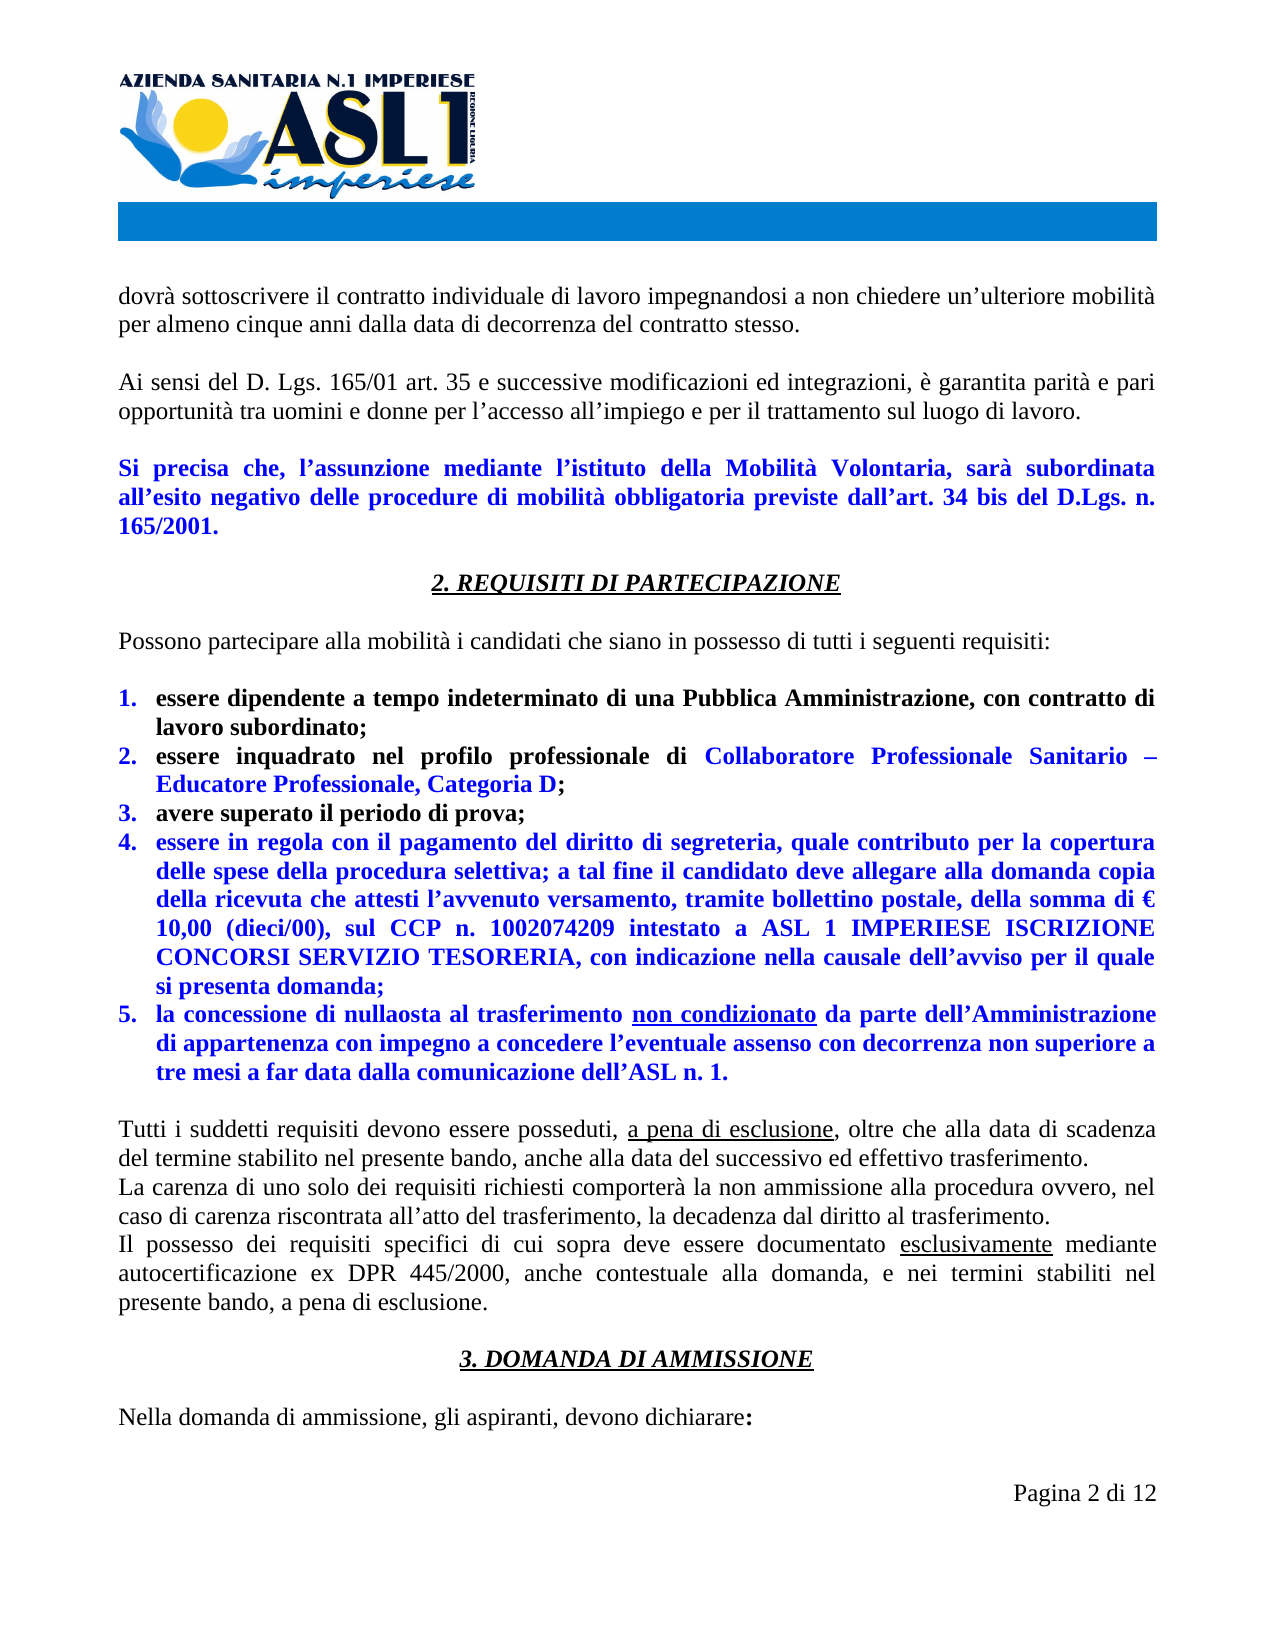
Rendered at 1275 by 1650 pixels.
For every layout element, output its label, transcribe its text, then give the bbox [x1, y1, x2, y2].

text Ai sensi del D. Lgs. 165/01 art. 35 e successive modificazioni ed integrazioni, è garantita parità e pari opportunità tra uomini e donne per l’accesso all’impiego e per il trattamento sul luogo di lavoro. [118, 367, 1157, 424]
list avere superato il periodo di prova; [118, 798, 1157, 827]
text La carenza di uno solo dei requisiti richiesti comporterà la non ammissione alla procedura ovvero, nel caso di carenza riscontrata all’atto del trasferimento, la decadenza dal diritto al trasferimento. [118, 1172, 1157, 1229]
text Tutti i suddetti requisiti devono essere posseduti, a pena di esclusione, oltre che alla data di scadenza del termine stabilito nel presente bando, anche alla data del successivo ed effettivo trasferimento. [118, 1114, 1157, 1172]
list la concessione di nullaosta al trasferimento non condizionato da parte dell’Amministrazione di appartenenza con impegno a concedere l’eventuale assenso con decorrenza non superiore a tre mesi a far data dalla comunicazione dell’ASL n. 1. [118, 999, 1157, 1086]
text Si precisa che, l’assunzione mediante l’istituto della Mobilità Volontaria, sarà subordinata all’esito negativo delle procedure di mobilità obbligatoria previste dall’art. 34 bis del D.Lgs. n. 165/2001. [118, 453, 1157, 539]
text Il possesso dei requisiti specifici di cui sopra deve essere documentato esclusivamente mediante autocertificazione ex DPR 445/2000, anche contestuale alla domanda, e nei termini stabiliti nel presente bando, a pena di esclusione. [118, 1229, 1157, 1316]
list essere inquadrato nel profilo professionale di Collaboratore Professionale Sanitario – Educatore Professionale, Categoria D; [118, 741, 1157, 798]
text 2. REQUISITI DI PARTECIPAZIONE [118, 568, 1157, 597]
text Possono partecipare alla mobilità i candidati che siano in possesso di tutti i seguenti requisiti: [118, 626, 1157, 654]
text dovrà sottoscrivere il contratto individuale di lavoro impegnandosi a non chiedere un’ulteriore mobilità per almeno cinque anni dalla data di decorrenza del contratto stesso. [118, 281, 1157, 338]
list essere in regola con il pagamento del diritto di segreteria, quale contributo per la copertura delle spese della procedura selettiva; a tal fine il candidato deve allegare alla domanda copia della ricevuta che attesti l’avvenuto versamento, tramite bollettino postale, della somma di € 10,00 (dieci/00), sul CCP n. 1002074209 intestato a ASL 1 IMPERIESE ISCRIZIONE CONCORSI SERVIZIO TESORERIA, con indicazione nella causale dell’avviso per il quale si presenta domanda; [118, 827, 1157, 999]
list essere dipendente a tempo indeterminato di una Pubblica Amministrazione, con contratto di lavoro subordinato; [118, 683, 1157, 741]
text Nella domanda di ammissione, gli aspiranti, devono dichiarare: [118, 1402, 1157, 1431]
text 3. DOMANDA DI AMMISSIONE [118, 1344, 1157, 1373]
picture [119, 74, 475, 199]
